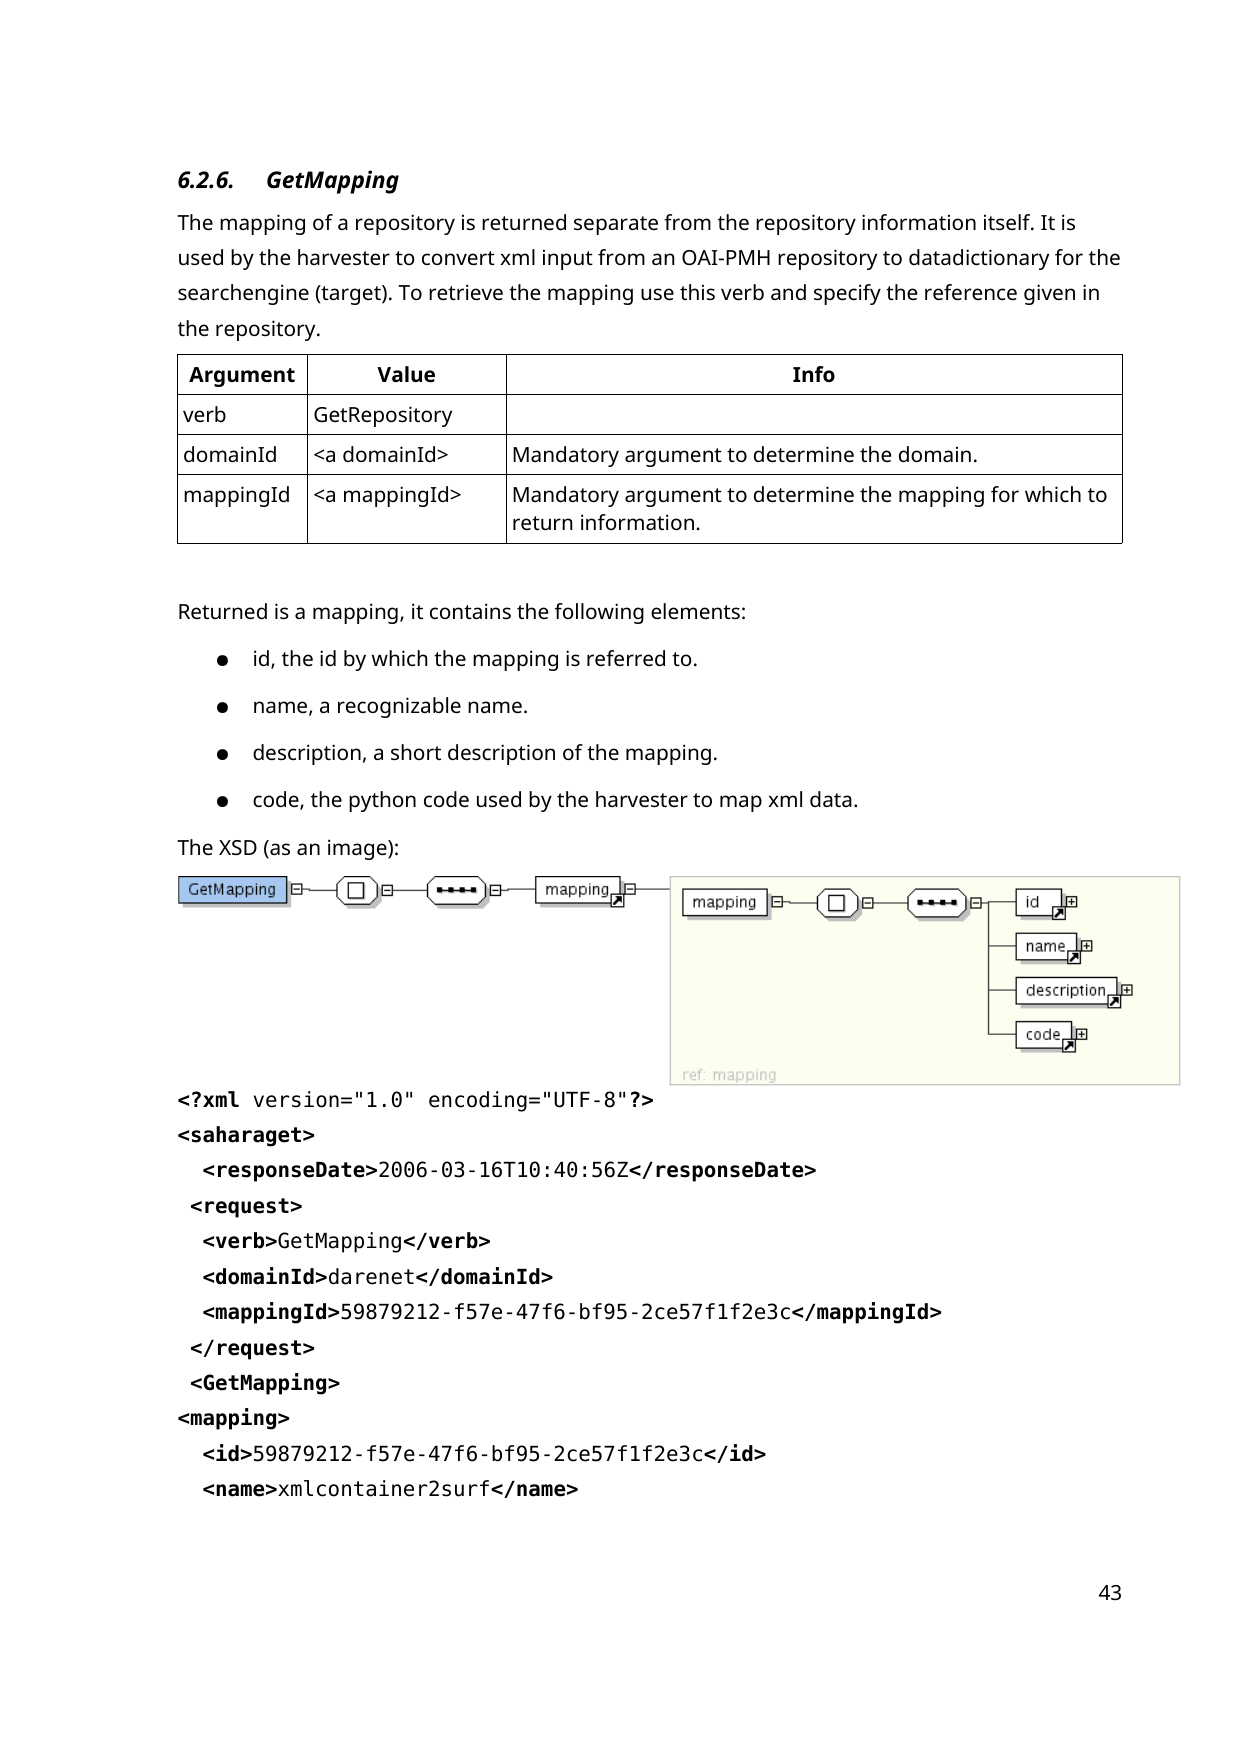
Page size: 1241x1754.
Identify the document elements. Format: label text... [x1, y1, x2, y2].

text <GetMapping> [177, 1360, 1122, 1395]
list name, a recognizable name. [215, 684, 1122, 720]
table_cell mappingId [178, 475, 307, 543]
text <responseDate>2006-03-16T10:40:56Z</responseDate> [177, 1147, 1122, 1183]
table_cell domainId [178, 435, 307, 474]
list id, the id by which the mapping is referred to. [215, 637, 1122, 672]
list description, a short description of the mapping. [215, 731, 1122, 767]
table_cell <a domainId> [308, 435, 506, 474]
text <mappingId>59879212-f57e-47f6-bf95-2ce57f1f2e3c</mappingId> [177, 1289, 1122, 1324]
table_header Argument [178, 355, 307, 394]
table_cell Mandatory argument to determine the domain. [507, 435, 1122, 474]
text <domainId>darenet</domainId> [177, 1253, 1122, 1289]
list code, the python code used by the harvester to map xml data. [215, 779, 1122, 814]
text <name>xmlcontainer2surf</name> [177, 1466, 1122, 1501]
picture [178, 876, 1183, 1088]
table_header Info [507, 355, 1122, 394]
text <saharaget> [177, 1112, 1122, 1147]
table_cell <a mappingId> [308, 475, 506, 543]
text The XSD (as an image): [177, 826, 1122, 861]
table_cell GetRepository [308, 395, 506, 434]
table_cell verb [178, 395, 307, 434]
text <mapping> [177, 1395, 1122, 1431]
text <?xml version="1.0" encoding="UTF-8"?> [177, 873, 1122, 1112]
text </request> [177, 1324, 1122, 1360]
table_cell [507, 395, 1122, 434]
text Returned is a mapping, it contains the following elements: [177, 590, 1122, 625]
text <request> [177, 1183, 1122, 1218]
text The mapping of a repository is returned separate from the repository information itself. It is used by the harvester to convert xml input from an OAI-PMH repository to datadictionary for the searchengine (target). To retrieve the mapping use this verb and specify the reference given in the repository. [177, 201, 1122, 342]
text <id>59879212-f57e-47f6-bf95-2ce57f1f2e3c</id> [177, 1431, 1122, 1466]
table_header Value [308, 355, 506, 394]
table_cell Mandatory argument to determine the mapping for which to return information. [507, 475, 1122, 543]
subtitle GetMapping [177, 159, 1122, 195]
text <verb>GetMapping</verb> [177, 1218, 1122, 1253]
